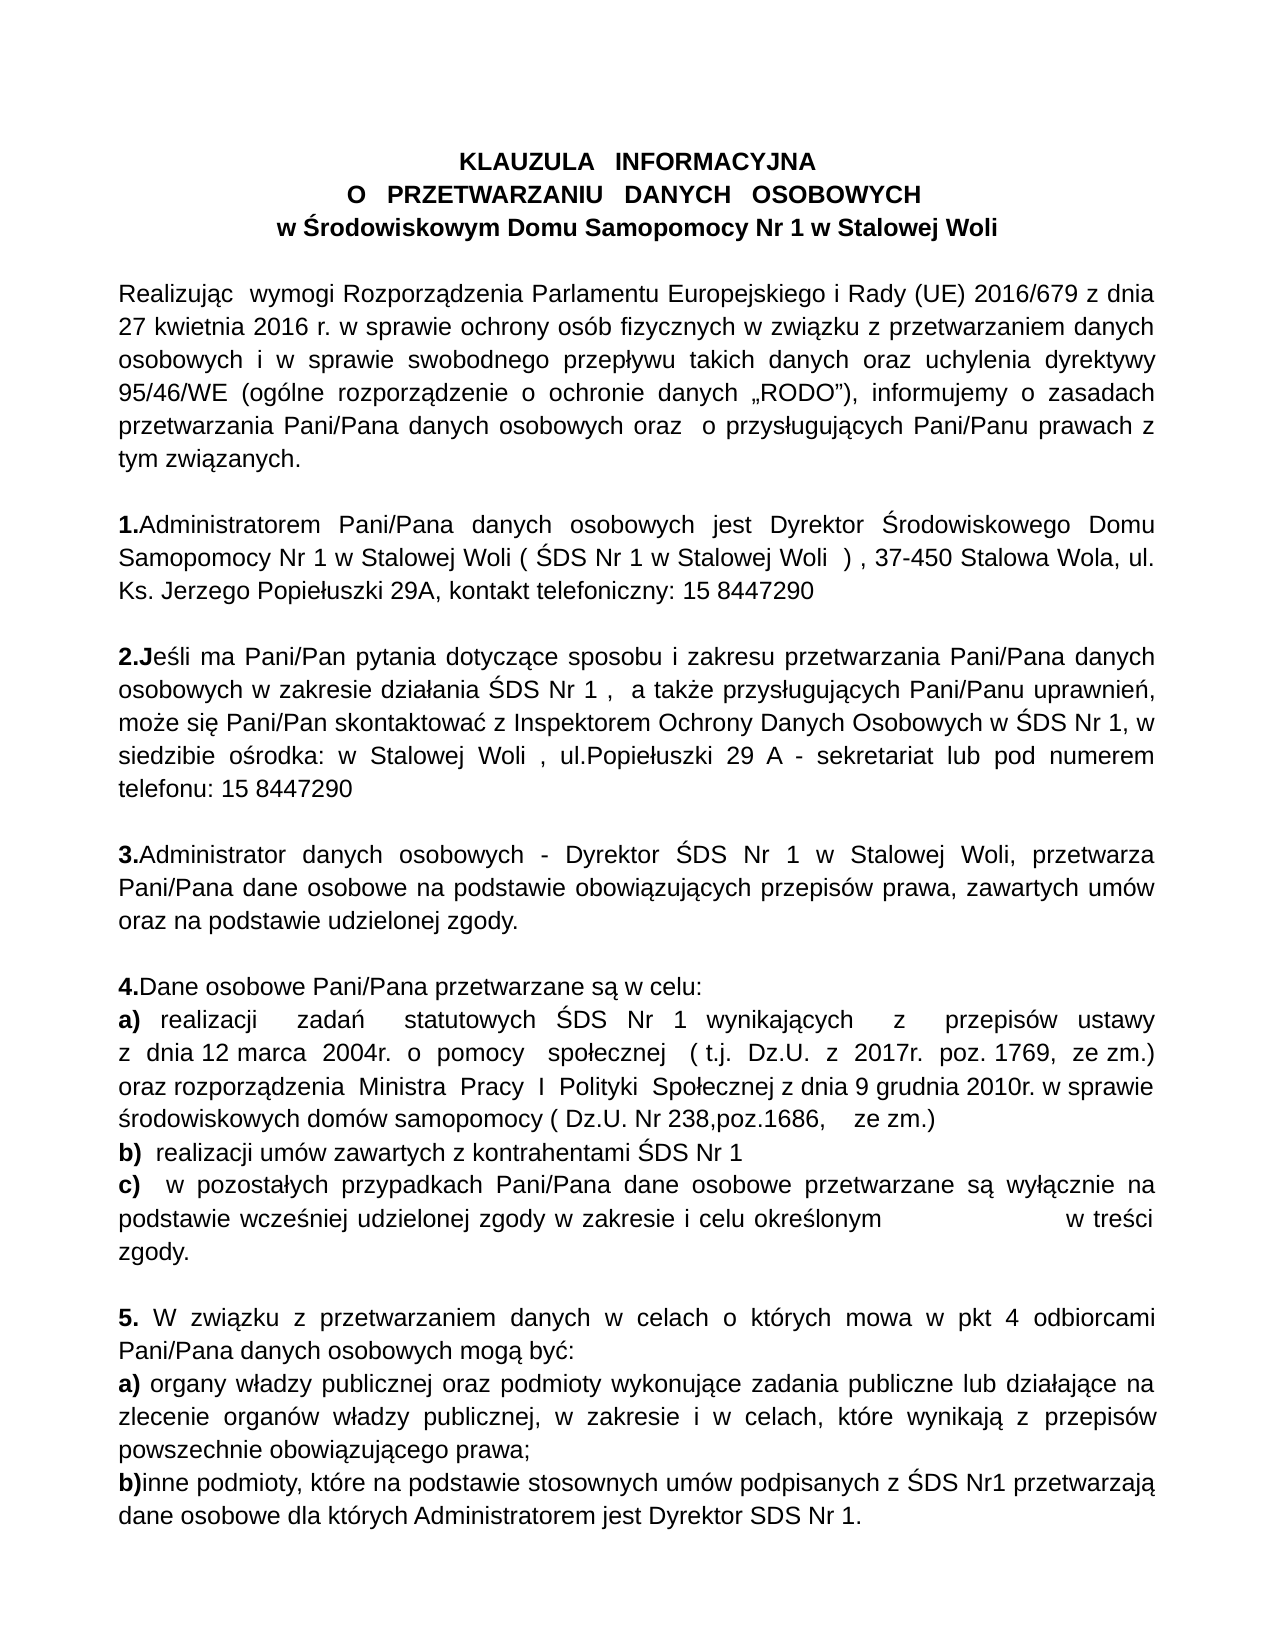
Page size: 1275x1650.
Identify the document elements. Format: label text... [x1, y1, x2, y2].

text b) realizacji umów zawartych z kontrahentami ŚDS Nr 1 [118, 1137, 1157, 1166]
text a) organy władzy publicznej oraz podmioty wykonujące zadania publiczne lub działające na zlecenie organów władzy publicznej, w zakresie i w celach, które wynikają z przepisów powszechnie obowiązującego prawa; [118, 1369, 1157, 1463]
text KLAUZULA INFORMACYJNA [118, 147, 1157, 176]
text O PRZETWARZANIU DANYCH OSOBOWYCH [118, 180, 1157, 209]
text 2.Jeśli ma Pani/Pan pytania dotyczące sposobu i zakresu przetwarzania Pani/Pana danych osobowych w zakresie działania ŚDS Nr 1 , a także przysługujących Pani/Panu uprawnień, może się Pani/Pan skontaktować z Inspektorem Ochrony Danych Osobowych w ŚDS Nr 1, w siedzibie ośrodka: w Stalowej Woli , ul.Popiełuszki 29 A - sekretariat lub pod numerem telefonu: 15 8447290 [118, 642, 1157, 803]
text 1.Administratorem Pani/Pana danych osobowych jest Dyrektor Środowiskowego Domu Samopomocy Nr 1 w Stalowej Woli ( ŚDS Nr 1 w Stalowej Woli ) , 37-450 Stalowa Wola, ul. Ks. Jerzego Popiełuszki 29A, kontakt telefoniczny: 15 8447290 [118, 510, 1157, 605]
text Realizując wymogi Rozporządzenia Parlamentu Europejskiego i Rady (UE) 2016/679 z dnia 27 kwietnia 2016 r. w sprawie ochrony osób fizycznych w związku z przetwarzaniem danych osobowych i w sprawie swobodnego przepływu takich danych oraz uchylenia dyrektywy 95/46/WE (ogólne rozporządzenie o ochronie danych „RODO”), informujemy o zasadach przetwarzania Pani/Pana danych osobowych oraz o przysługujących Pani/Panu prawach z tym związanych. [118, 279, 1157, 473]
text 4.Dane osobowe Pani/Pana przetwarzane są w celu: [118, 972, 1157, 1001]
text b)inne podmioty, które na podstawie stosownych umów podpisanych z ŚDS Nr1 przetwarzają dane osobowe dla których Administratorem jest Dyrektor SDS Nr 1. [118, 1468, 1157, 1529]
text 3.Administrator danych osobowych - Dyrektor ŚDS Nr 1 w Stalowej Woli, przetwarza Pani/Pana dane osobowe na podstawie obowiązujących przepisów prawa, zawartych umów oraz na podstawie udzielonej zgody. [118, 840, 1157, 935]
text c) w pozostałych przypadkach Pani/Pana dane osobowe przetwarzane są wyłącznie na podstawie wcześniej udzielonej zgody w zakresie i celu określonym w treści zgody. [118, 1171, 1157, 1265]
text 5. W związku z przetwarzaniem danych w celach o których mowa w pkt 4 odbiorcami Pani/Pana danych osobowych mogą być: [118, 1303, 1157, 1364]
text a) realizacji zadań statutowych ŚDS Nr 1 wynikających z przepisów ustawy z dnia 12 marca 2004r. o pomocy społecznej ( t.j. Dz.U. z 2017r. poz. 1769, ze zm.) oraz rozporządzenia Ministra Pracy I Polityki Społecznej z dnia 9 grudnia 2010r. w sprawie środowiskowych domów samopomocy ( Dz.U. Nr 238,poz.1686, ze zm.) [118, 1005, 1157, 1133]
text w Środowiskowym Domu Samopomocy Nr 1 w Stalowej Woli [118, 213, 1157, 242]
